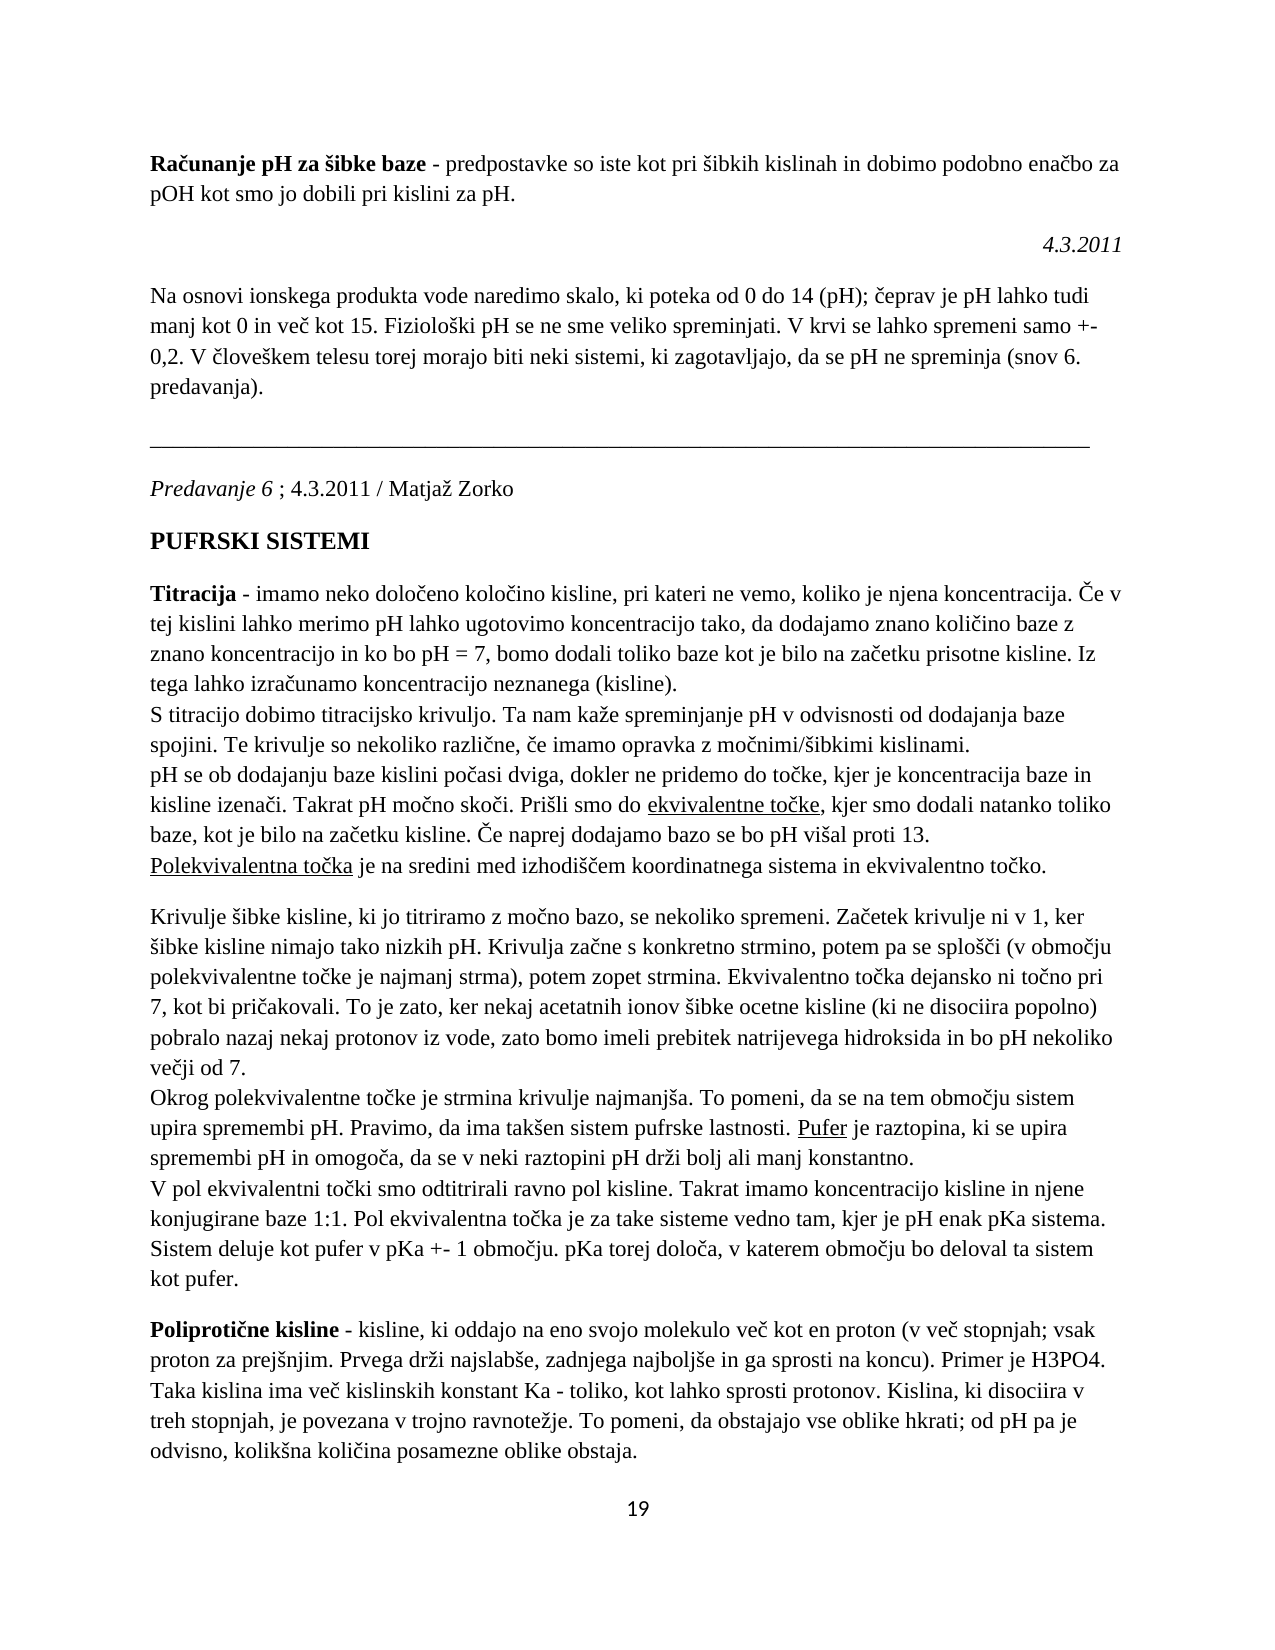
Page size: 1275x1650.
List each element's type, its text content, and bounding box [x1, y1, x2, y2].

text Krivulje šibke kisline, ki jo titriramo z močno bazo, se nekoliko spremeni. Začetek krivulje ni v 1, ker šibke kisline nimajo tako nizkih pH. Krivulja začne s konkretno strmino, potem pa se splošči (v območju polekvivalentne točke je najmanj strma), potem zopet strmina. Ekvivalentno točka dejansko ni točno pri 7, kot bi pričakovali. To je zato, ker nekaj acetatnih ionov šibke ocetne kisline (ki ne disociira popolno) pobralo nazaj nekaj protonov iz vode, zato bomo imeli prebitek natrijevega hidroksida in bo pH nekoliko večji od 7. Okrog polekvivalentne točke je strmina krivulje najmanjša. To pomeni, da se na tem območju sistem upira spremembi pH. Pravimo, da ima takšen sistem pufrske lastnosti. Pufer je raztopina, ki se upira spremembi pH in omogoča, da se v neki raztopini pH drži bolj ali manj konstantno. V pol ekvivalentni točki smo odtitrirali ravno pol kisline. Takrat imamo koncentracijo kisline in njene konjugirane baze 1:1. Pol ekvivalentna točka je za take sisteme vedno tam, kjer je pH enak pKa sistema. Sistem deluje kot pufer v pKa +- 1 območju. pKa torej določa, v katerem območju bo deloval ta sistem kot pufer. [150, 903, 1125, 1292]
text Na osnovi ionskega produkta vode naredimo skalo, ki poteka od 0 do 14 (pH); čeprav je pH lahko tudi manj kot 0 in več kot 15. Fiziološki pH se ne sme veliko spreminjati. V krvi se lahko spremeni samo +- 0,2. V človeškem telesu torej morajo biti neki sistemi, ki zagotavljajo, da se pH ne spreminja (snov 6. predavanja). [150, 282, 1125, 399]
text 4.3.2011 [150, 231, 1125, 258]
text Titracija - imamo neko določeno koločino kisline, pri kateri ne vemo, koliko je njena koncentracija. Če v tej kislini lahko merimo pH lahko ugotovimo koncentracijo tako, da dodajamo znano količino baze z znano koncentracijo in ko bo pH = 7, bomo dodali toliko baze kot je bilo na začetku prisotne kisline. Iz tega lahko izračunamo koncentracijo neznanega (kisline). S titracijo dobimo titracijsko krivuljo. Ta nam kaže spreminjanje pH v odvisnosti od dodajanja baze spojini. Te krivulje so nekoliko različne, če imamo opravka z močnimi/šibkimi kislinami. pH se ob dodajanju baze kislini počasi dviga, dokler ne pridemo do točke, kjer je koncentracija baze in kisline izenači. Takrat pH močno skoči. Prišli smo do ekvivalentne točke, kjer smo dodali natanko toliko baze, kot je bilo na začetku kisline. Če naprej dodajamo bazo se bo pH višal proti 13. Polekvivalentna točka je na sredini med izhodiščem koordinatnega sistema in ekvivalentno točko. [150, 580, 1125, 878]
text Predavanje 6 ; 4.3.2011 / Matjaž Zorko [150, 475, 1125, 501]
text PUFRSKI SISTEMI [150, 526, 1125, 555]
text __________________________________________________________________________________ [150, 424, 1125, 450]
text Računanje pH za šibke baze - predpostavke so iste kot pri šibkih kislinah in dobimo podobno enačbo za pOH kot smo jo dobili pri kislini za pH. [150, 150, 1125, 207]
text Poliprotične kisline - kisline, ki oddajo na eno svojo molekulo več kot en proton (v več stopnjah; vsak proton za prejšnjim. Prvega drži najslabše, zadnjega najboljše in ga sprosti na koncu). Primer je H3PO4. Taka kislina ima več kislinskih konstant Ka - toliko, kot lahko sprosti protonov. Kislina, ki disociira v treh stopnjah, je povezana v trojno ravnotežje. To pomeni, da obstajajo vse oblike hkrati; od pH pa je odvisno, kolikšna količina posamezne oblike obstaja. [150, 1316, 1125, 1463]
